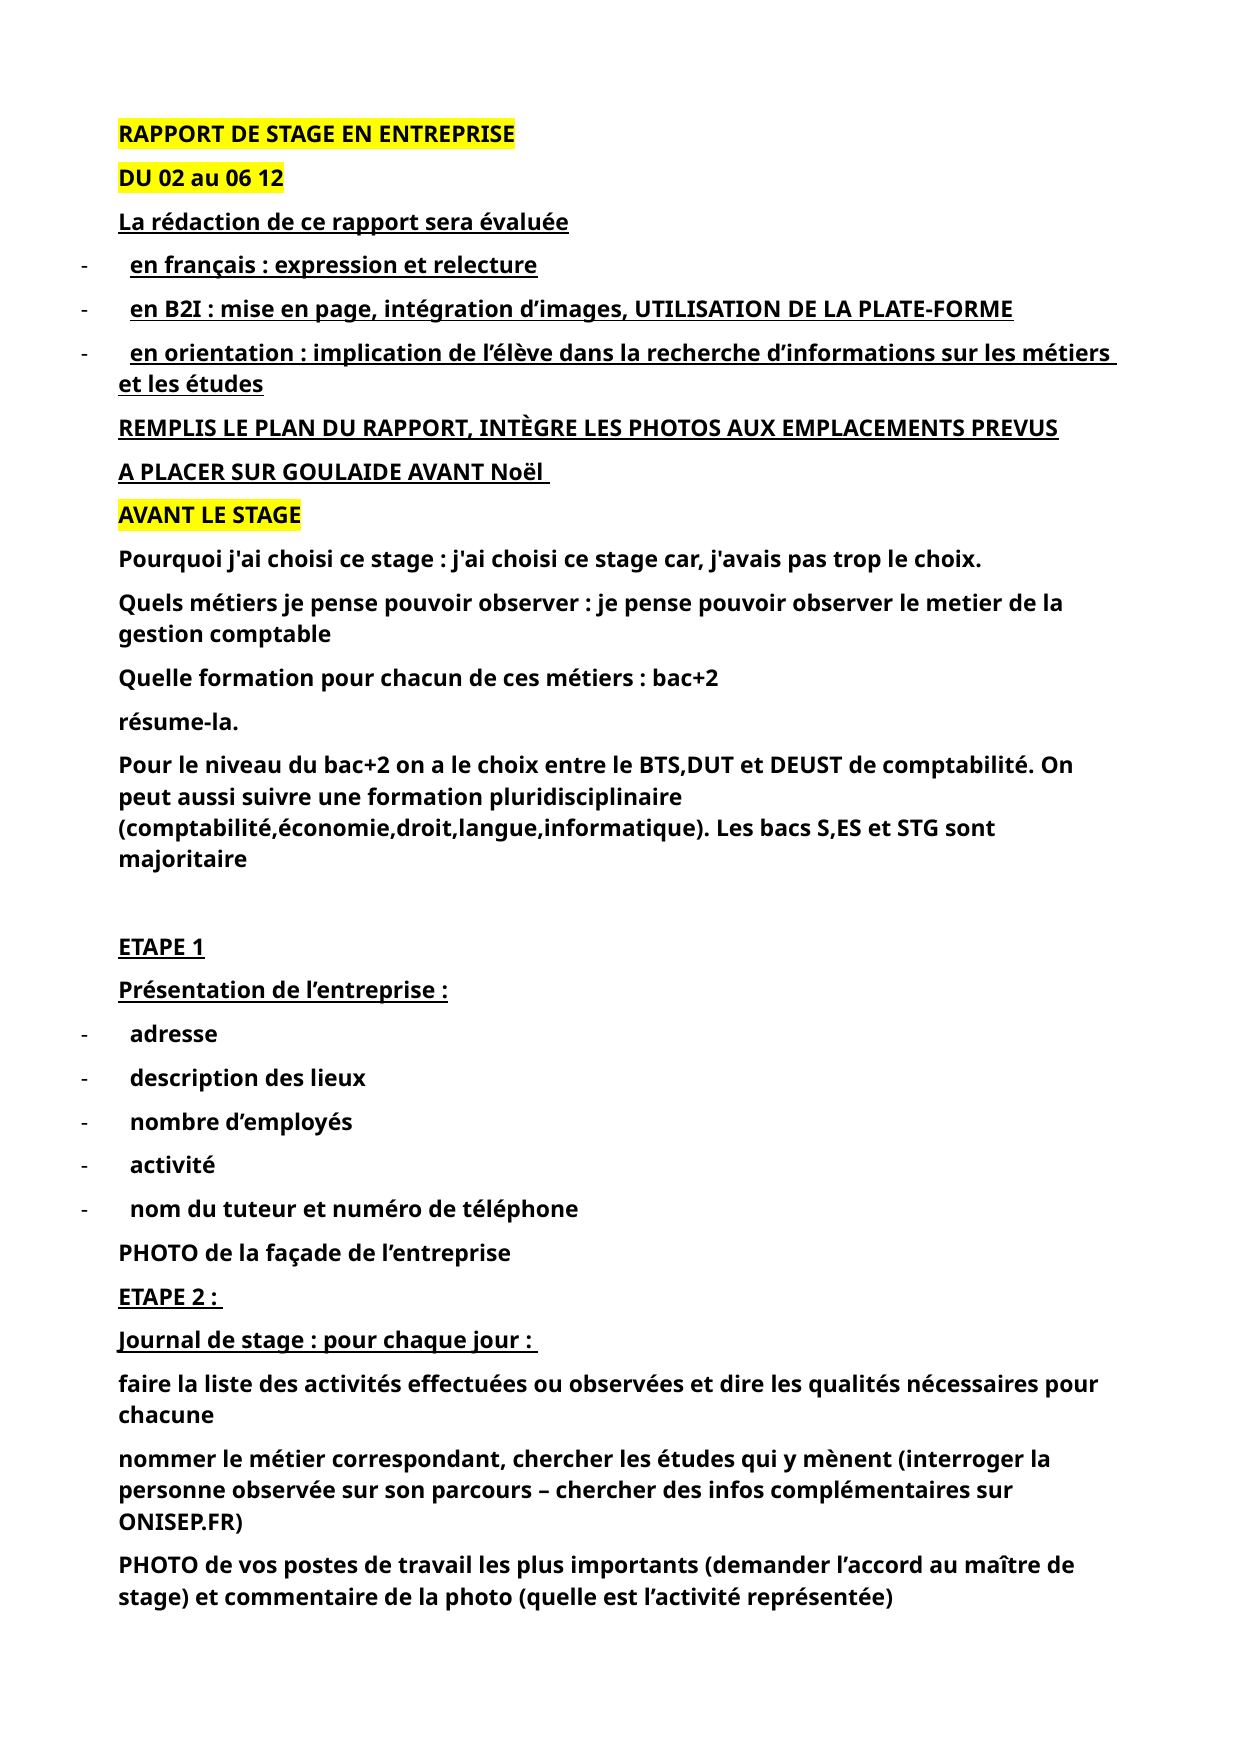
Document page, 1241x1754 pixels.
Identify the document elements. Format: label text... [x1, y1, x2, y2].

text - activité [81, 1149, 1122, 1181]
text DU 02 au 06 12 [118, 162, 1122, 193]
text A PLACER SUR GOULAIDE AVANT Noël [118, 456, 1122, 487]
text - en B2I : mise en page, intégration d’images, UTILISATION DE LA PLATE-FORME [81, 293, 1122, 324]
text Pourquoi j'ai choisi ce stage : j'ai choisi ce stage car, j'avais pas trop le choix. [118, 543, 1122, 574]
text AVANT LE STAGE [118, 499, 1122, 531]
text REMPLIS LE PLAN DU RAPPORT, INTÈGRE LES PHOTOS AUX EMPLACEMENTS PREVUS [118, 412, 1122, 443]
text faire la liste des activités effectuées ou observées et dire les qualités nécessaires pour chacune [118, 1368, 1122, 1431]
text - description des lieux [81, 1062, 1122, 1093]
text - en français : expression et relecture [81, 249, 1122, 281]
text Quelle formation pour chacun de ces métiers : bac+2 [118, 662, 1122, 693]
text Présentation de l’entreprise : [118, 974, 1122, 1006]
text ETAPE 2 : [118, 1281, 1122, 1312]
text Quels métiers je pense pouvoir observer : je pense pouvoir observer le metier de la gestion comptable [118, 587, 1122, 649]
text résume-la. [118, 706, 1122, 737]
text RAPPORT DE STAGE EN ENTREPRISE [118, 118, 1122, 149]
text PHOTO de vos postes de travail les plus importants (demander l’accord au maître de stage) et commentaire de la photo (quelle est l’activité représentée) [118, 1549, 1122, 1612]
text - en orientation : implication de l’élève dans la recherche d’informations sur les métiers et les études [81, 337, 1122, 399]
text nommer le métier correspondant, chercher les études qui y mènent (interroger la personne observée sur son parcours – chercher des infos complémentaires sur ONISEP.FR) [118, 1443, 1122, 1537]
text - nom du tuteur et numéro de téléphone [81, 1193, 1122, 1224]
text La rédaction de ce rapport sera évaluée [118, 206, 1122, 237]
text ETAPE 1 [118, 931, 1122, 962]
text - adresse [81, 1018, 1122, 1049]
text Journal de stage : pour chaque jour : [118, 1324, 1122, 1356]
text - nombre d’employés [81, 1106, 1122, 1137]
text Pour le niveau du bac+2 on a le choix entre le BTS,DUT et DEUST de comptabilité. On peut aussi suivre une formation pluridisciplinaire (comptabilité,économie,droit,langue,informatique). Les bacs S,ES et STG sont majoritaire [118, 749, 1122, 874]
text PHOTO de la façade de l’entreprise [118, 1237, 1122, 1268]
